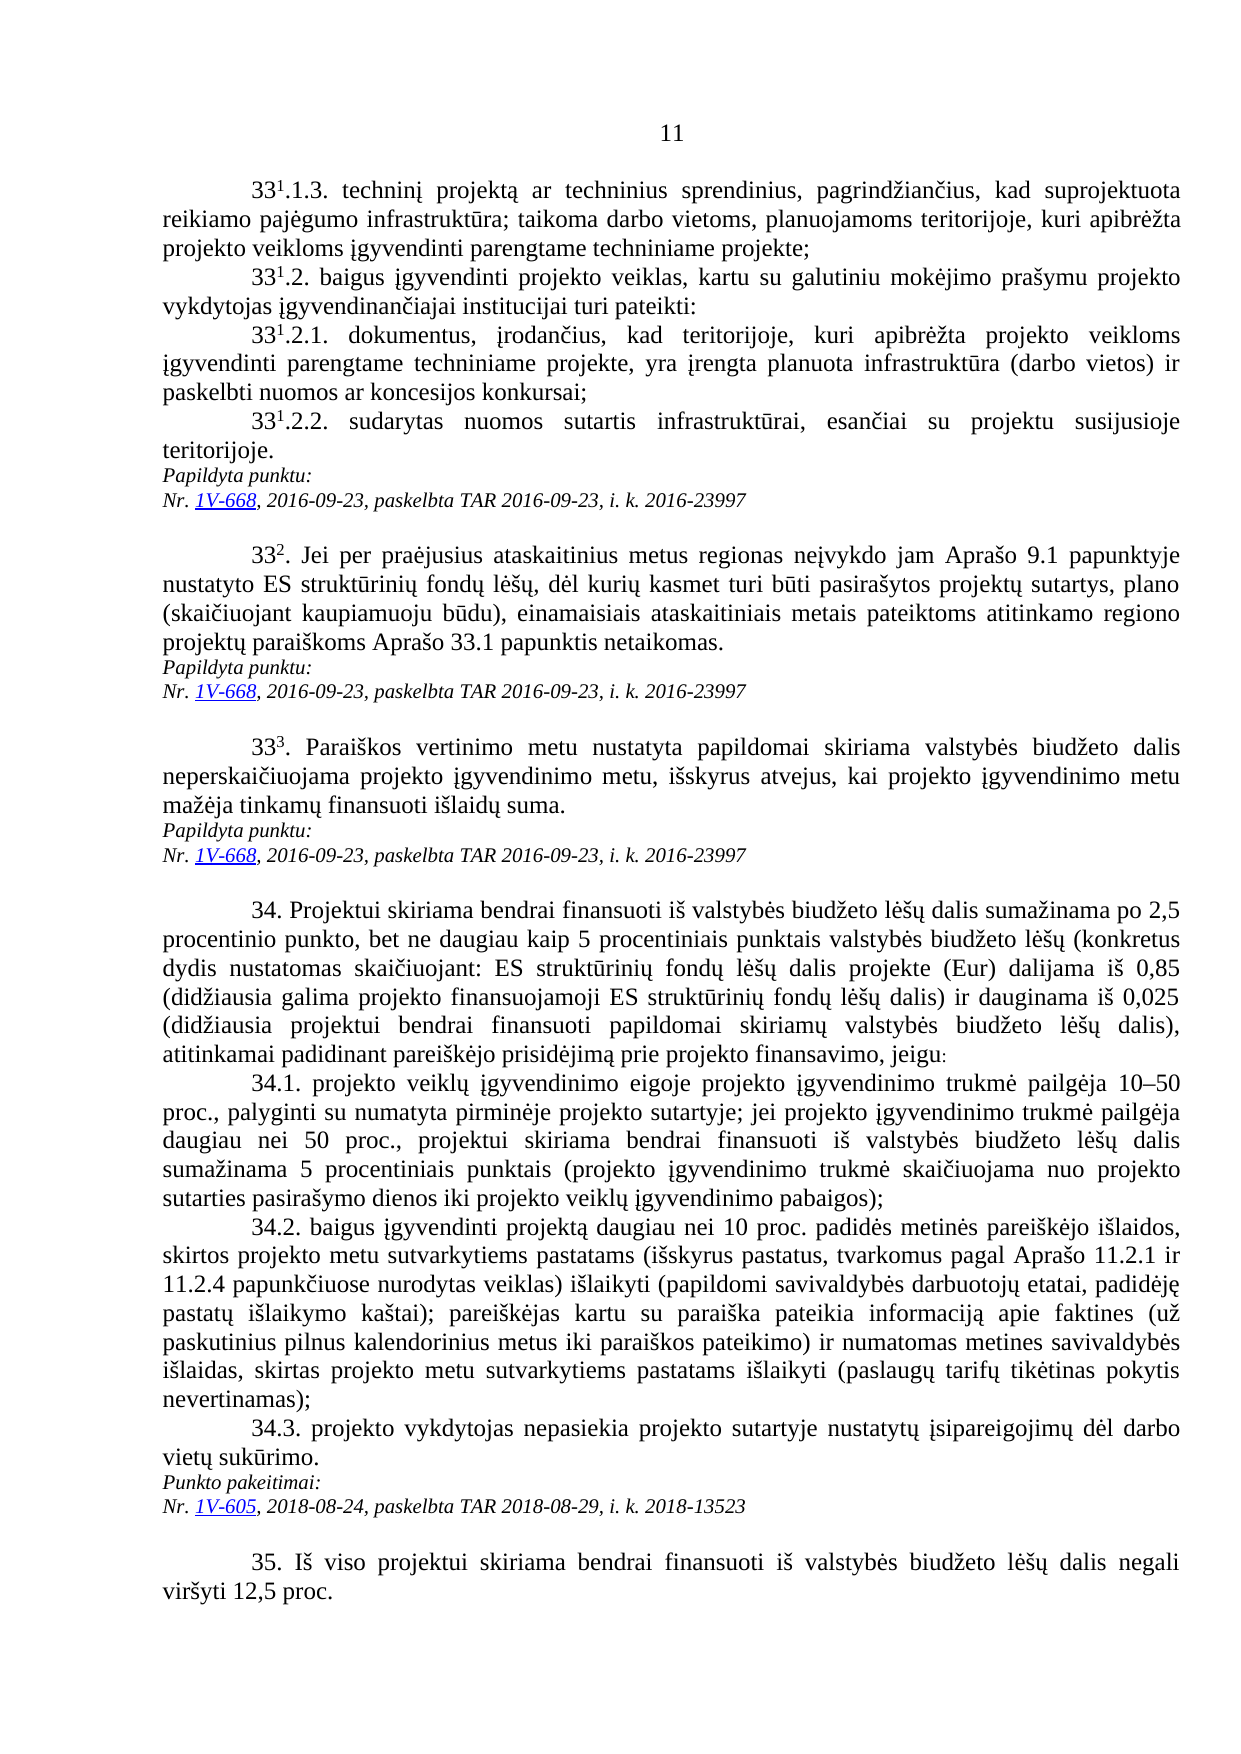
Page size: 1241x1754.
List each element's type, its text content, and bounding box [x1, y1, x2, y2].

text Nr. 1V-605, 2018-08-24, paskelbta TAR 2018-08-29, i. k. 2018-13523 [162, 1494, 1181, 1518]
text 34.2. baigus įgyvendinti projektą daugiau nei 10 proc. padidės metinės pareiškėjo išlaidos, skirtos projekto metu sutvarkytiems pastatams (išskyrus pastatus, tvarkomus pagal Aprašo 11.2.1 ir 11.2.4 papunkčiuose nurodytas veiklas) išlaikyti (papildomi savivaldybės darbuotojų etatai, padidėję pastatų išlaikymo kaštai); pareiškėjas kartu su paraiška pateikia informaciją apie faktines (už paskutinius pilnus kalendorinius metus iki paraiškos pateikimo) ir numatomas metines savivaldybės išlaidas, skirtas projekto metu sutvarkytiems pastatams išlaikyti (paslaugų tarifų tikėtinas pokytis nevertinamas); [162, 1212, 1181, 1413]
text 35. Iš viso projektui skiriama bendrai finansuoti iš valstybės biudžeto lėšų dalis negali viršyti 12,5 proc. [162, 1547, 1181, 1605]
text 34.1. projekto veiklų įgyvendinimo eigoje projekto įgyvendinimo trukmė pailgėja 10–50 proc., palyginti su numatyta pirminėje projekto sutartyje; jei projekto įgyvendinimo trukmė pailgėja daugiau nei 50 proc., projektui skiriama bendrai finansuoti iš valstybės biudžeto lėšų dalis sumažinama 5 procentiniais punktais (projekto įgyvendinimo trukmė skaičiuojama nuo projekto sutarties pasirašymo dienos iki projekto veiklų įgyvendinimo pabaigos); [162, 1068, 1181, 1212]
text 331.2.2. sudarytas nuomos sutartis infrastruktūrai, esančiai su projektu susijusioje teritorijoje. [162, 406, 1181, 463]
text Nr. 1V-668, 2016-09-23, paskelbta TAR 2016-09-23, i. k. 2016-23997 [162, 487, 1181, 512]
text Papildyta punktu: [162, 818, 1181, 842]
text 331.2.1. dokumentus, įrodančius, kad teritorijoje, kuri apibrėžta projekto veikloms įgyvendinti parengtame techniniame projekte, yra įrengta planuota infrastruktūra (darbo vietos) ir paskelbti nuomos ar koncesijos konkursai; [162, 320, 1181, 406]
text Papildyta punktu: [162, 463, 1181, 487]
text Nr. 1V-668, 2016-09-23, paskelbta TAR 2016-09-23, i. k. 2016-23997 [162, 679, 1181, 703]
text Nr. 1V-668, 2016-09-23, paskelbta TAR 2016-09-23, i. k. 2016-23997 [162, 842, 1181, 867]
text 331.1.3. techninį projektą ar techninius sprendinius, pagrindžiančius, kad suprojektuota reikiamo pajėgumo infrastruktūra; taikoma darbo vietoms, planuojamoms teritorijoje, kuri apibrėžta projekto veikloms įgyvendinti parengtame techniniame projekte; [162, 176, 1181, 262]
text 332. Jei per praėjusius ataskaitinius metus regionas neįvykdo jam Aprašo 9.1 papunktyje nustatyto ES struktūrinių fondų lėšų, dėl kurių kasmet turi būti pasirašytos projektų sutartys, plano (skaičiuojant kaupiamuoju būdu), einamaisiais ataskaitiniais metais pateiktoms atitinkamo regiono projektų paraiškoms Aprašo 33.1 papunktis netaikomas. [162, 540, 1181, 655]
text 331.2. baigus įgyvendinti projekto veiklas, kartu su galutiniu mokėjimo prašymu projekto vykdytojas įgyvendinančiajai institucijai turi pateikti: [162, 262, 1181, 320]
text 34.3. projekto vykdytojas nepasiekia projekto sutartyje nustatytų įsipareigojimų dėl darbo vietų sukūrimo. [162, 1413, 1181, 1470]
text 34. Projektui skiriama bendrai finansuoti iš valstybės biudžeto lėšų dalis sumažinama po 2,5 procentinio punkto, bet ne daugiau kaip 5 procentiniais punktais valstybės biudžeto lėšų (konkretus dydis nustatomas skaičiuojant: ES struktūrinių fondų lėšų dalis projekte (Eur) dalijama iš 0,85 (didžiausia galima projekto finansuojamoji ES struktūrinių fondų lėšų dalis) ir dauginama iš 0,025 (didžiausia projektui bendrai finansuoti papildomai skiriamų valstybės biudžeto lėšų dalis), atitinkamai padidinant pareiškėjo prisidėjimą prie projekto finansavimo, jeigu: [162, 895, 1181, 1068]
text 333. Paraiškos vertinimo metu nustatyta papildomai skiriama valstybės biudžeto dalis neperskaičiuojama projekto įgyvendinimo metu, išskyrus atvejus, kai projekto įgyvendinimo metu mažėja tinkamų finansuoti išlaidų suma. [162, 732, 1181, 818]
text Punkto pakeitimai: [162, 1470, 1181, 1494]
text Papildyta punktu: [162, 655, 1181, 679]
